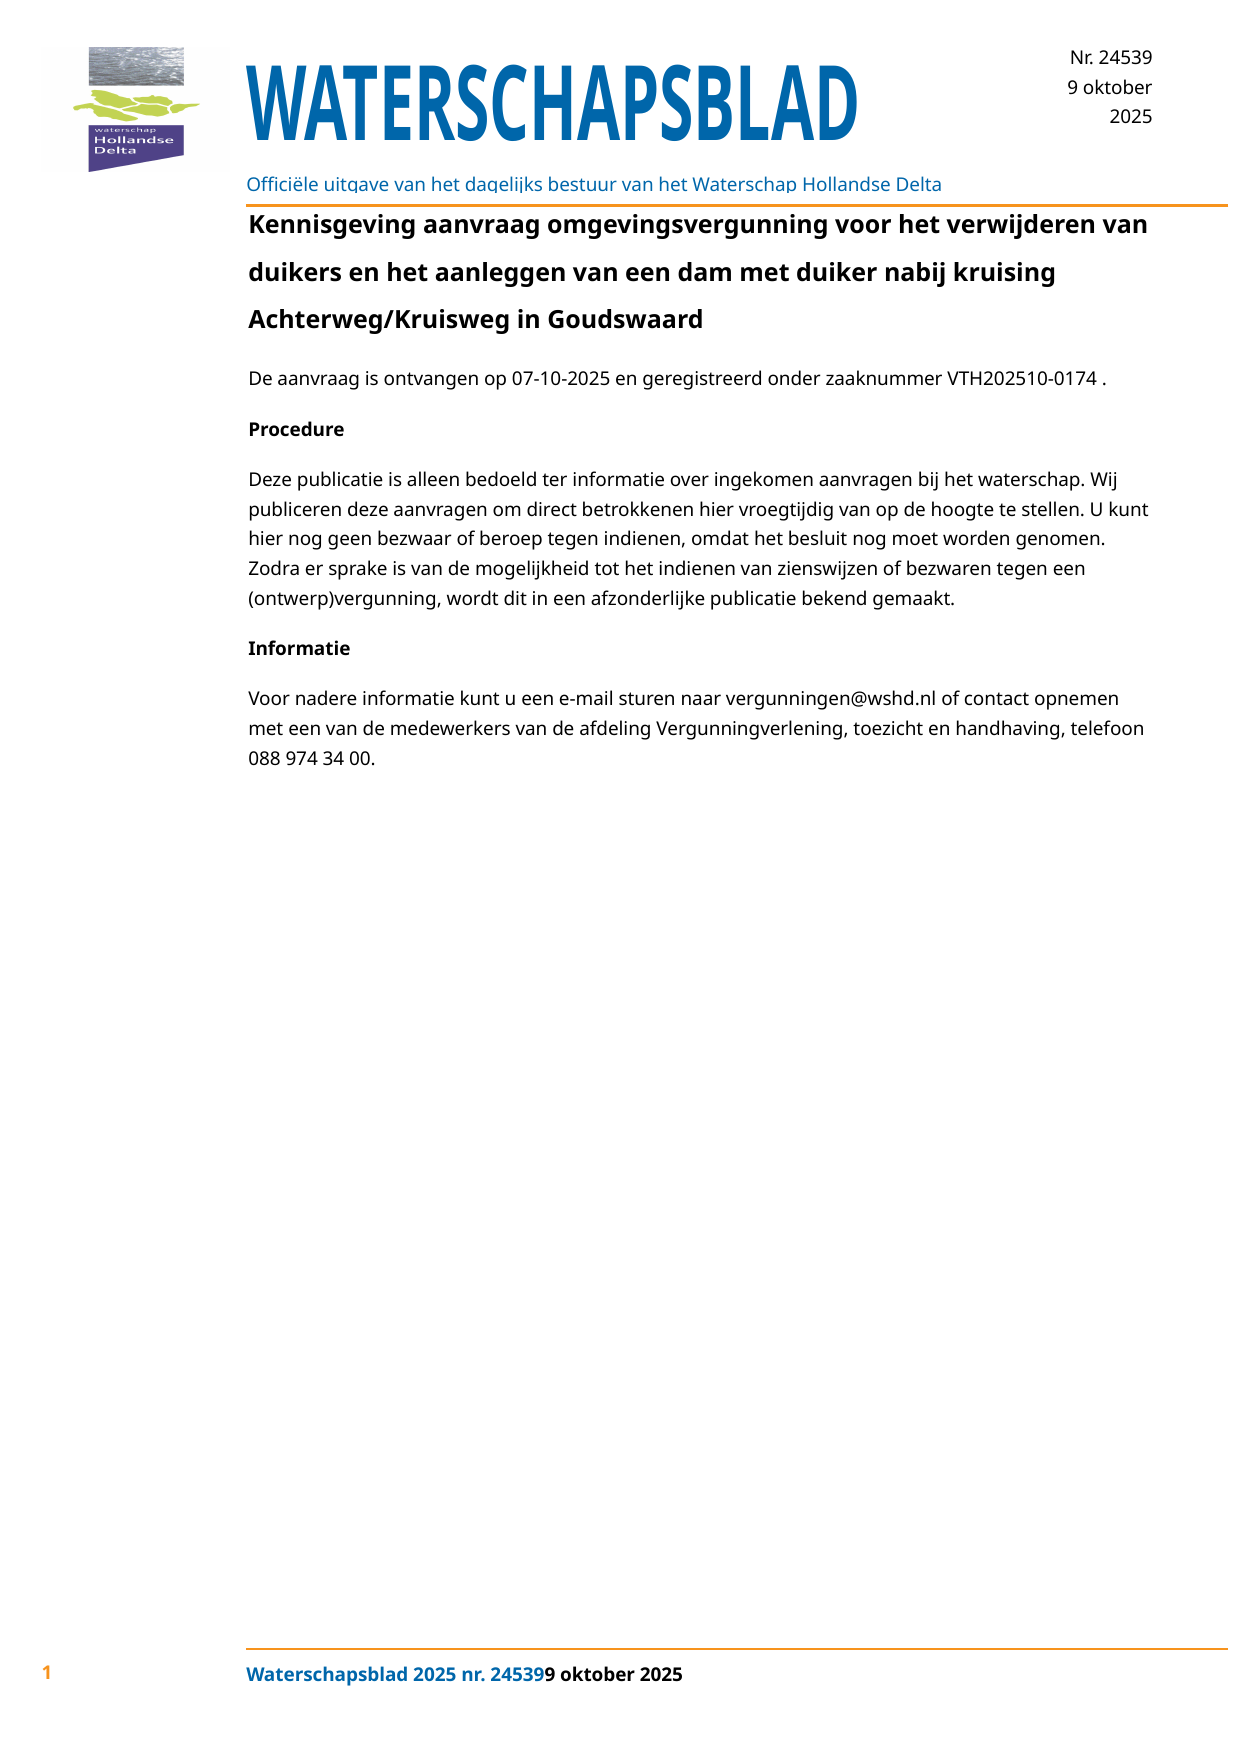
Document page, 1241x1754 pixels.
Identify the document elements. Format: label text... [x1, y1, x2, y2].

text Voor nadere informatie kunt u een e-mail sturen naar vergunningen@wshd.nl of contact opnemen met een van de medewerkers van de afdeling Vergunningverlening, toezicht en handhaving, telefoon 088 974 34 00. [248, 686, 1152, 770]
text De aanvraag is ontvangen op 07-10-2025 en geregistreerd onder zaaknummer VTH202510-0174 . [248, 366, 1152, 391]
picture [41, 47, 231, 172]
text Kennisgeving aanvraag omgevingsvergunning voor het verwijderen van duikers en het aanleggen van een dam met duiker nabij kruising Achterweg/Kruisweg in Goudswaard [248, 207, 1152, 336]
text Informatie [248, 635, 1152, 661]
text Procedure [248, 416, 1152, 442]
text Deze publicatie is alleen bedoeld ter informatie over ingekomen aanvragen bij het waterschap. Wij publiceren deze aanvragen om direct betrokkenen hier vroegtijdig van op de hoogte te stellen. U kunt hier nog geen bezwaar of beroep tegen indienen, omdat het besluit nog moet worden genomen. Zodra er sprake is van de mogelijkheid tot het indienen van zienswijzen of bezwaren tegen een (ontwerp)vergunning, wordt dit in een afzonderlijke publicatie bekend gemaakt. [248, 466, 1152, 610]
